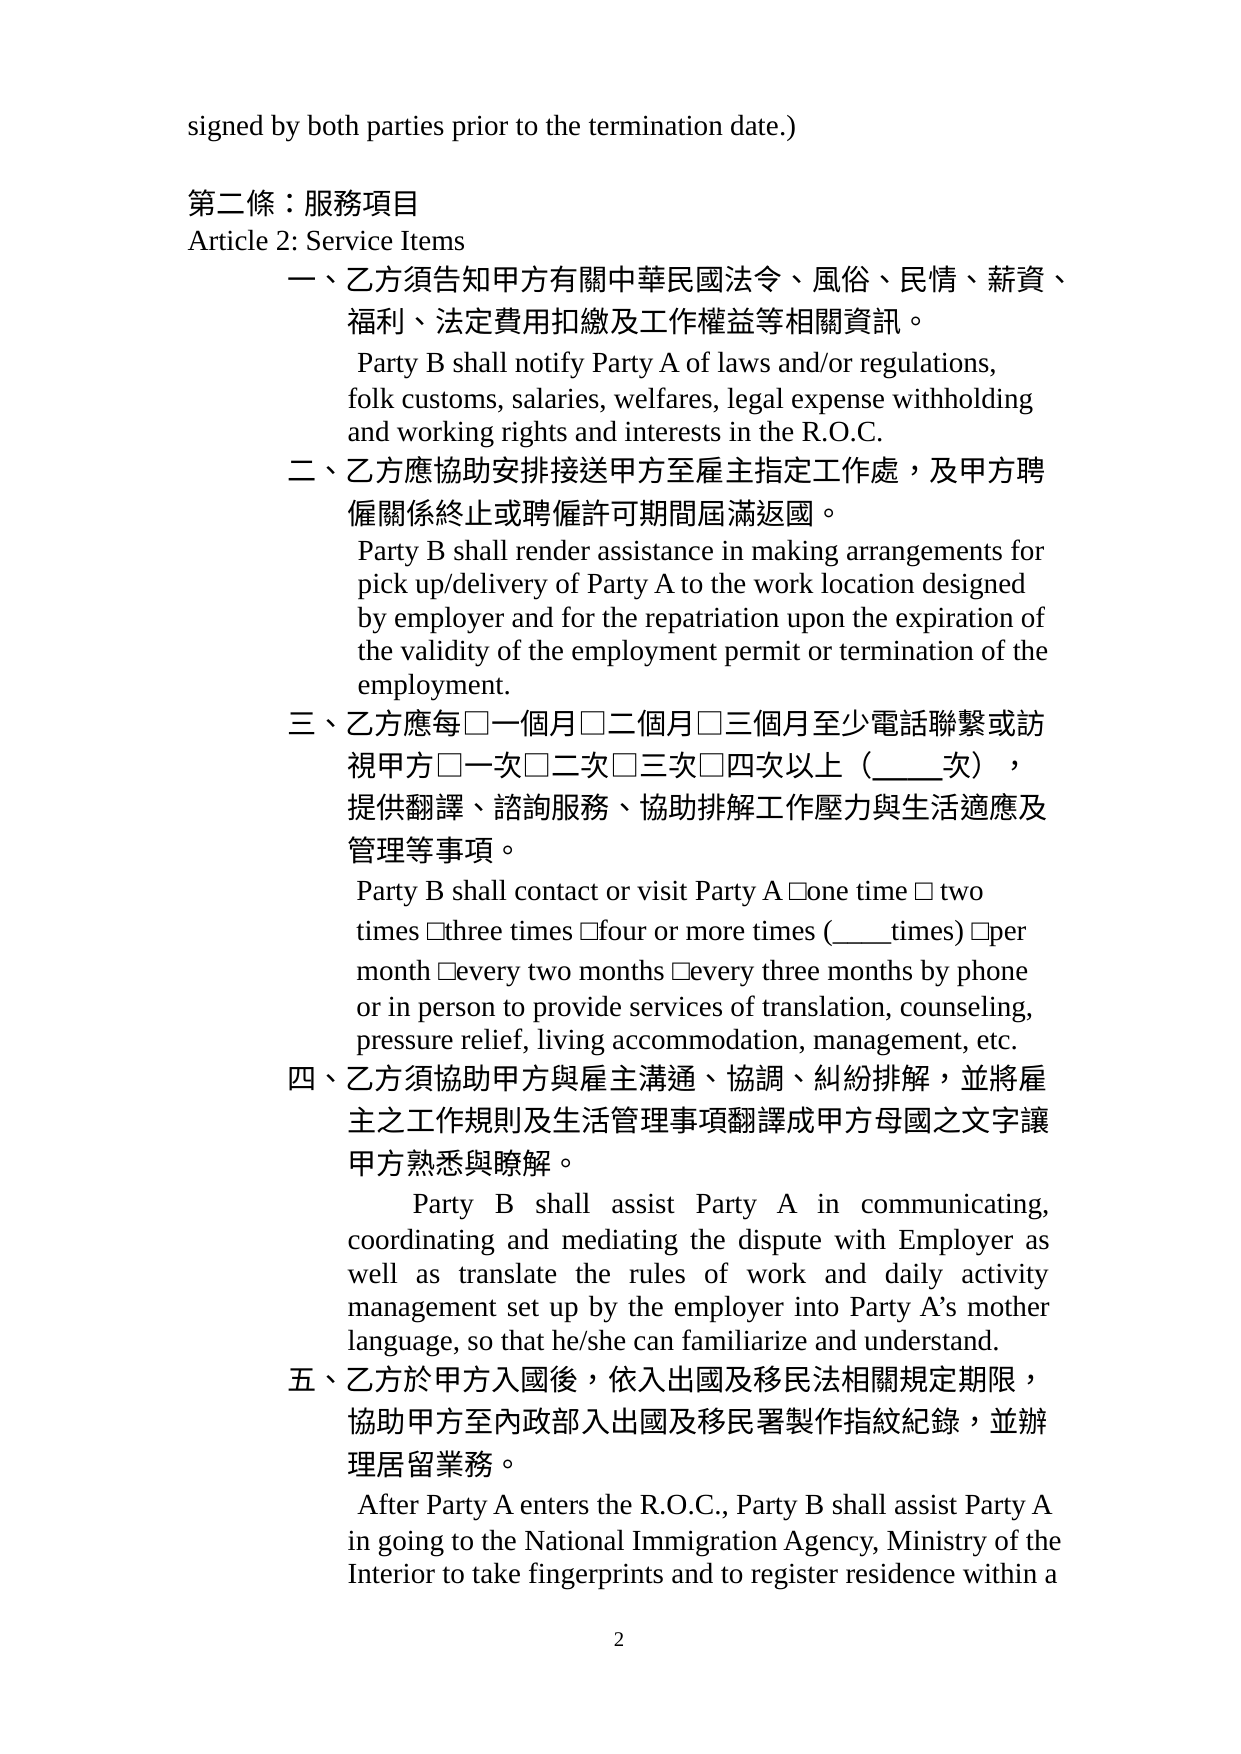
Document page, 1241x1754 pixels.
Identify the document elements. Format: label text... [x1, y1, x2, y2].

text 五、乙方於甲方入國後，依入出國及移民法相關規定期限，協助甲方至內政部入出國及移民署製作指紋紀錄，並辦理居留業務。 [287, 1356, 1066, 1483]
text 三、乙方應每□一個月□二個月□三個月至少電話聯繫或訪視甲方□一次□二次□三次□四次以上（____次），提供翻譯、諮詢服務、協助排解工作壓力與生活適應及管理等事項。 [287, 700, 1050, 869]
text 二、乙方應協助安排接送甲方至雇主指定工作處，及甲方聘僱關係終止或聘僱許可期間屆滿返國。 [287, 448, 1050, 533]
text 第二條：服務項目 [187, 181, 1050, 223]
text 一、乙方須告知甲方有關中華民國法令、風俗、民情、薪資、福利、法定費用扣繳及工作權益等相關資訊。 [287, 257, 1050, 341]
text Party B shall assist Party A in communicating, coordinating and mediating the dispute with Employer as well as translate the rules of work and daily activity management set up by the employer into Party A’s mother language, so that he/she can familiarize and understand. [287, 1183, 1050, 1356]
text Party B shall render assistance in making arrangements for pick up/delivery of Party A to the work location designed by employer and for the repatriation upon the expiration of the validity of the employment permit or termination of the employment. [357, 533, 1050, 700]
text signed by both parties prior to the termination date.) [187, 108, 1050, 141]
text Party B shall notify Party A of laws and/or regulations, folk customs, salaries, welfares, legal expense withholding and working rights and interests in the R.O.C. [287, 341, 1050, 448]
text Party B shall contact or visit Party A □one time □ two times □three times □four or more times (____times) □per month □every two months □every three months by phone or in person to provide services of translation, counseling, pressure relief, living accommodation, management, etc. [356, 869, 1050, 1056]
text Article 2: Service Items [187, 223, 1050, 257]
text 四、乙方須協助甲方與雇主溝通、協調、糾紛排解，並將雇主之工作規則及生活管理事項翻譯成甲方母國之文字讓甲方熟悉與瞭解。 [287, 1056, 1050, 1183]
text After Party A enters the R.O.C., Party B shall assist Party A in going to the National Immigration Agency, Ministry of the Interior to take fingerprints and to register residence within a [287, 1483, 1066, 1590]
